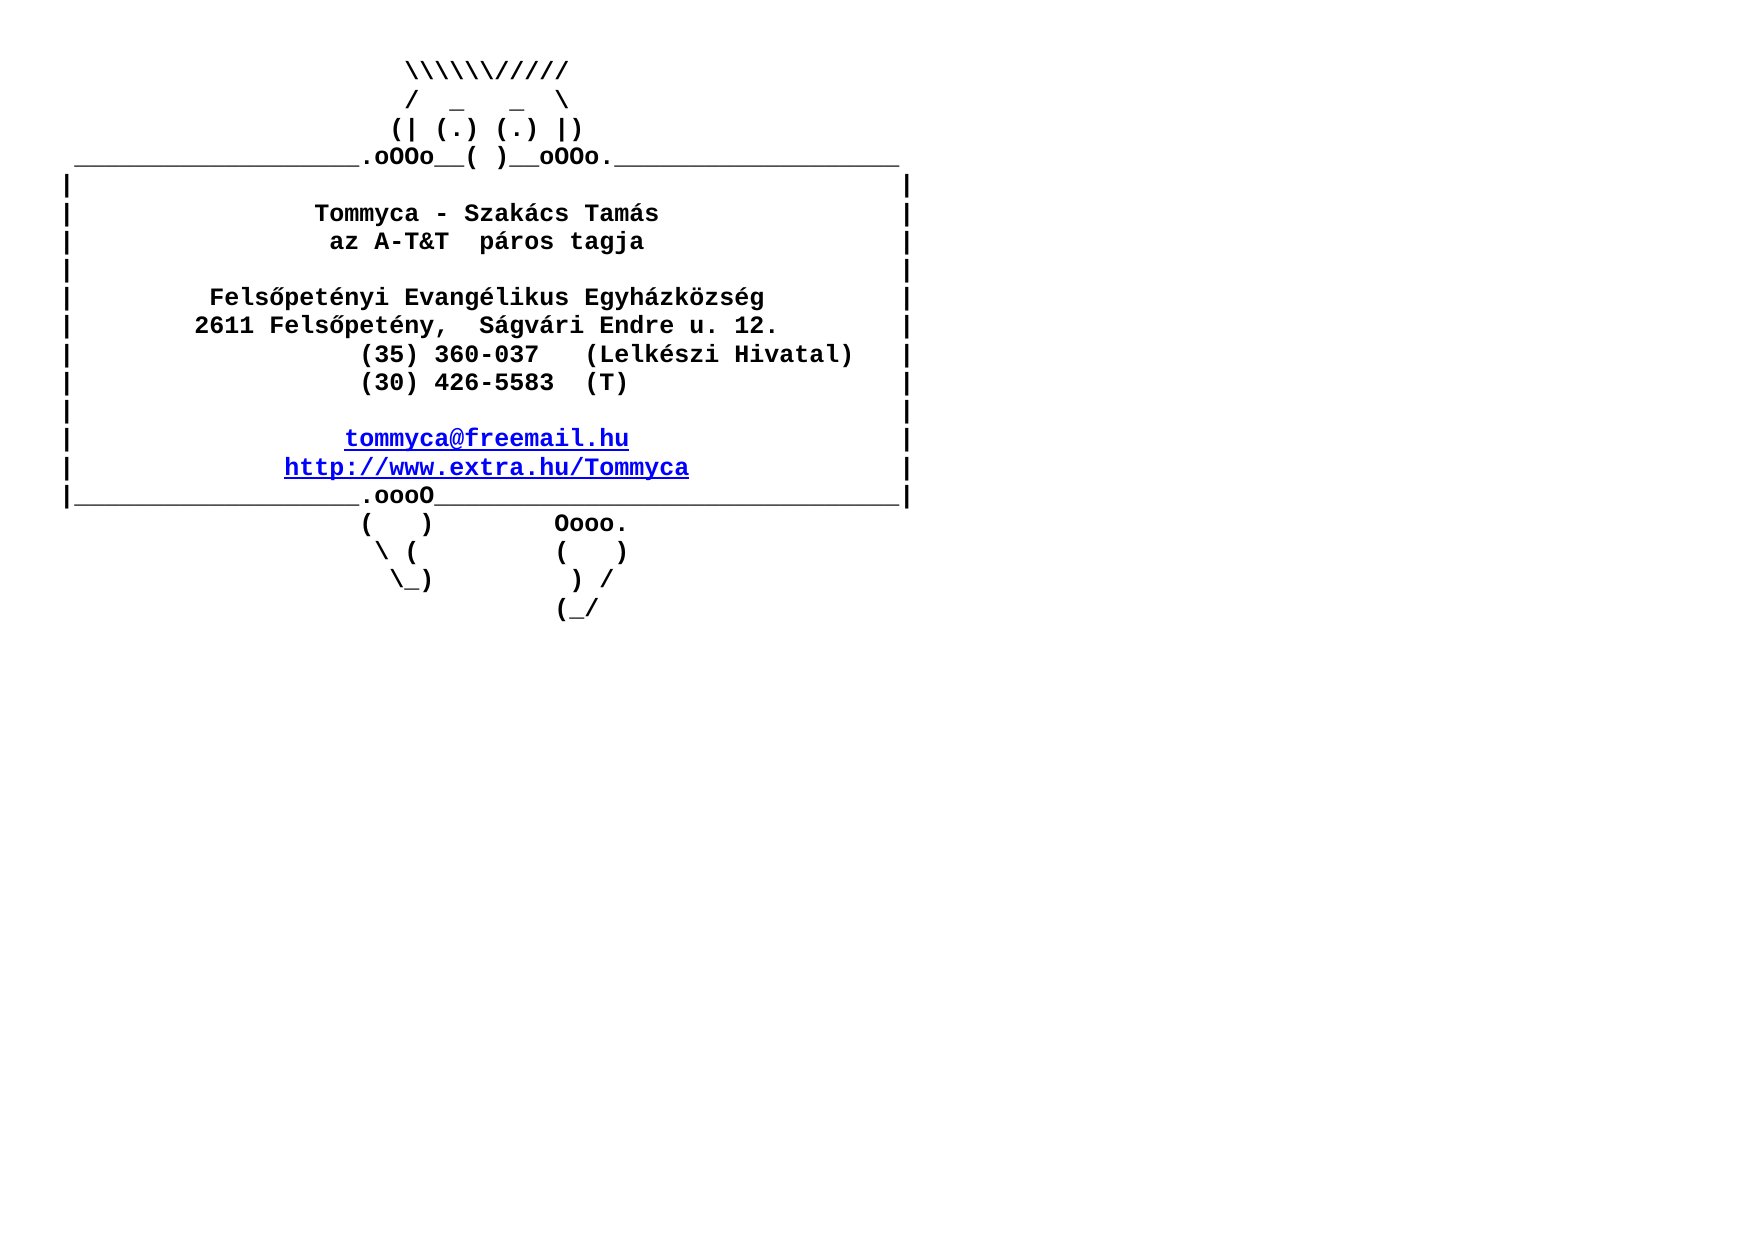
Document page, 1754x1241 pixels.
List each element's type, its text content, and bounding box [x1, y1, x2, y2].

subtitle \\\\\\///// / _ _ \ (| (.) (.) |) ___________________.oOOo__( )__oOOo.___________________ | | | Tommyca - Szakács Tamás | | az A-T&T páros tagja | | | | Felsőpetényi Evangélikus Egyházközség | | 2611 Felsőpetény, Ságvári Endre u. 12. | | (35) 360-037 (Lelkészi Hivatal) | | (30) 426-5583 (T) | | | | tommyca@freemail.hu | | http://www.extra.hu/Tommyca | |___________________.oooO_______________________________| ( ) Oooo. \ ( ( ) \_) ) / (_/ [59, 59, 1163, 624]
